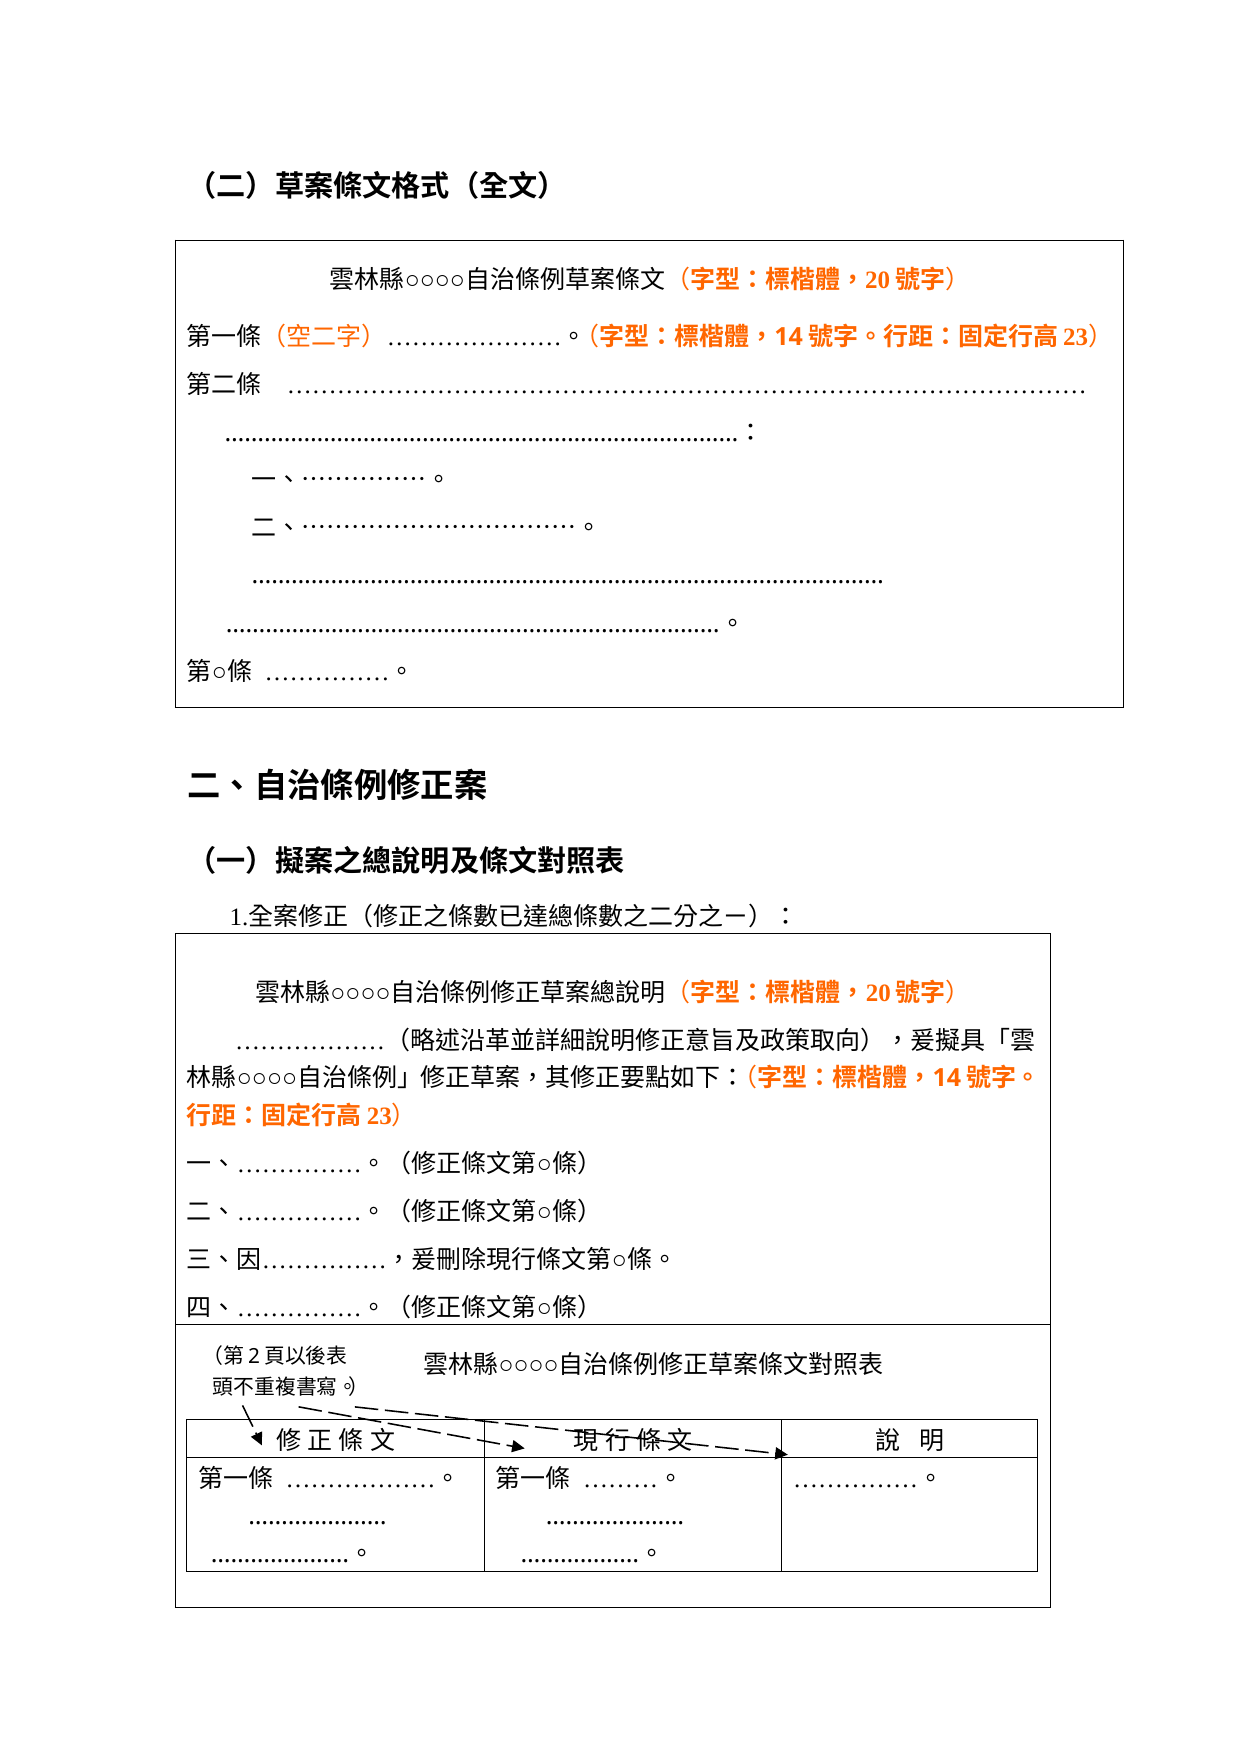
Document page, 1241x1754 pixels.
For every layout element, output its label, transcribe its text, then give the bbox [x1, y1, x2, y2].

table_header 修 正 條 文 [187, 1420, 484, 1457]
text （二）草案條文格式（全文） [187, 146, 1053, 221]
table_cell ……………。 [782, 1458, 1037, 1571]
table_header 現 行 條 文 [485, 1420, 781, 1457]
table_header 說 明 [782, 1420, 1037, 1457]
table_cell 第一條 ………………。 ………………… …………………。 [187, 1458, 484, 1571]
table_header 雲林縣○○○○自治條例修正草案總說明（字型：標楷體，20號字） ………………（略述沿革並詳細說明修正意旨及政策取向），爰擬具「雲林縣○○○○自治條例」修正草案，其修正要點如下：（字型：標楷體，14號字。行距：固定行高23） 一、……………。（修正條文第○條） 二、……………。（修正條文第○條） 三、因……………，爰刪除現行條文第○條。 四、……………。（修正條文第○條） [176, 934, 1050, 1324]
text 1.全案修正（修正之條數已達總條數之二分之ㄧ）： [187, 896, 1053, 933]
text （一）擬案之總說明及條文對照表 [187, 821, 1053, 896]
text 二、自治條例修正案 [187, 746, 1053, 821]
table_header 雲林縣○○○○自治條例草案條文（字型：標楷體，20號字） 第一條（空二字）…………………。（字型：標楷體，14號字。行距：固定行高23） 第二條 …………………………………………………………………………………… ……………………………………………………………………： 一、……………。 二、……………………………。 …………………………………………………………………………………… …………………………………………………………………。 第○條 ……………。 [176, 241, 1123, 707]
table_cell 雲林縣○○○○自治條例修正草案條文對照表 [176, 1325, 1050, 1607]
table_cell 第一條 ………。 ………………… ………………。 [485, 1458, 781, 1571]
